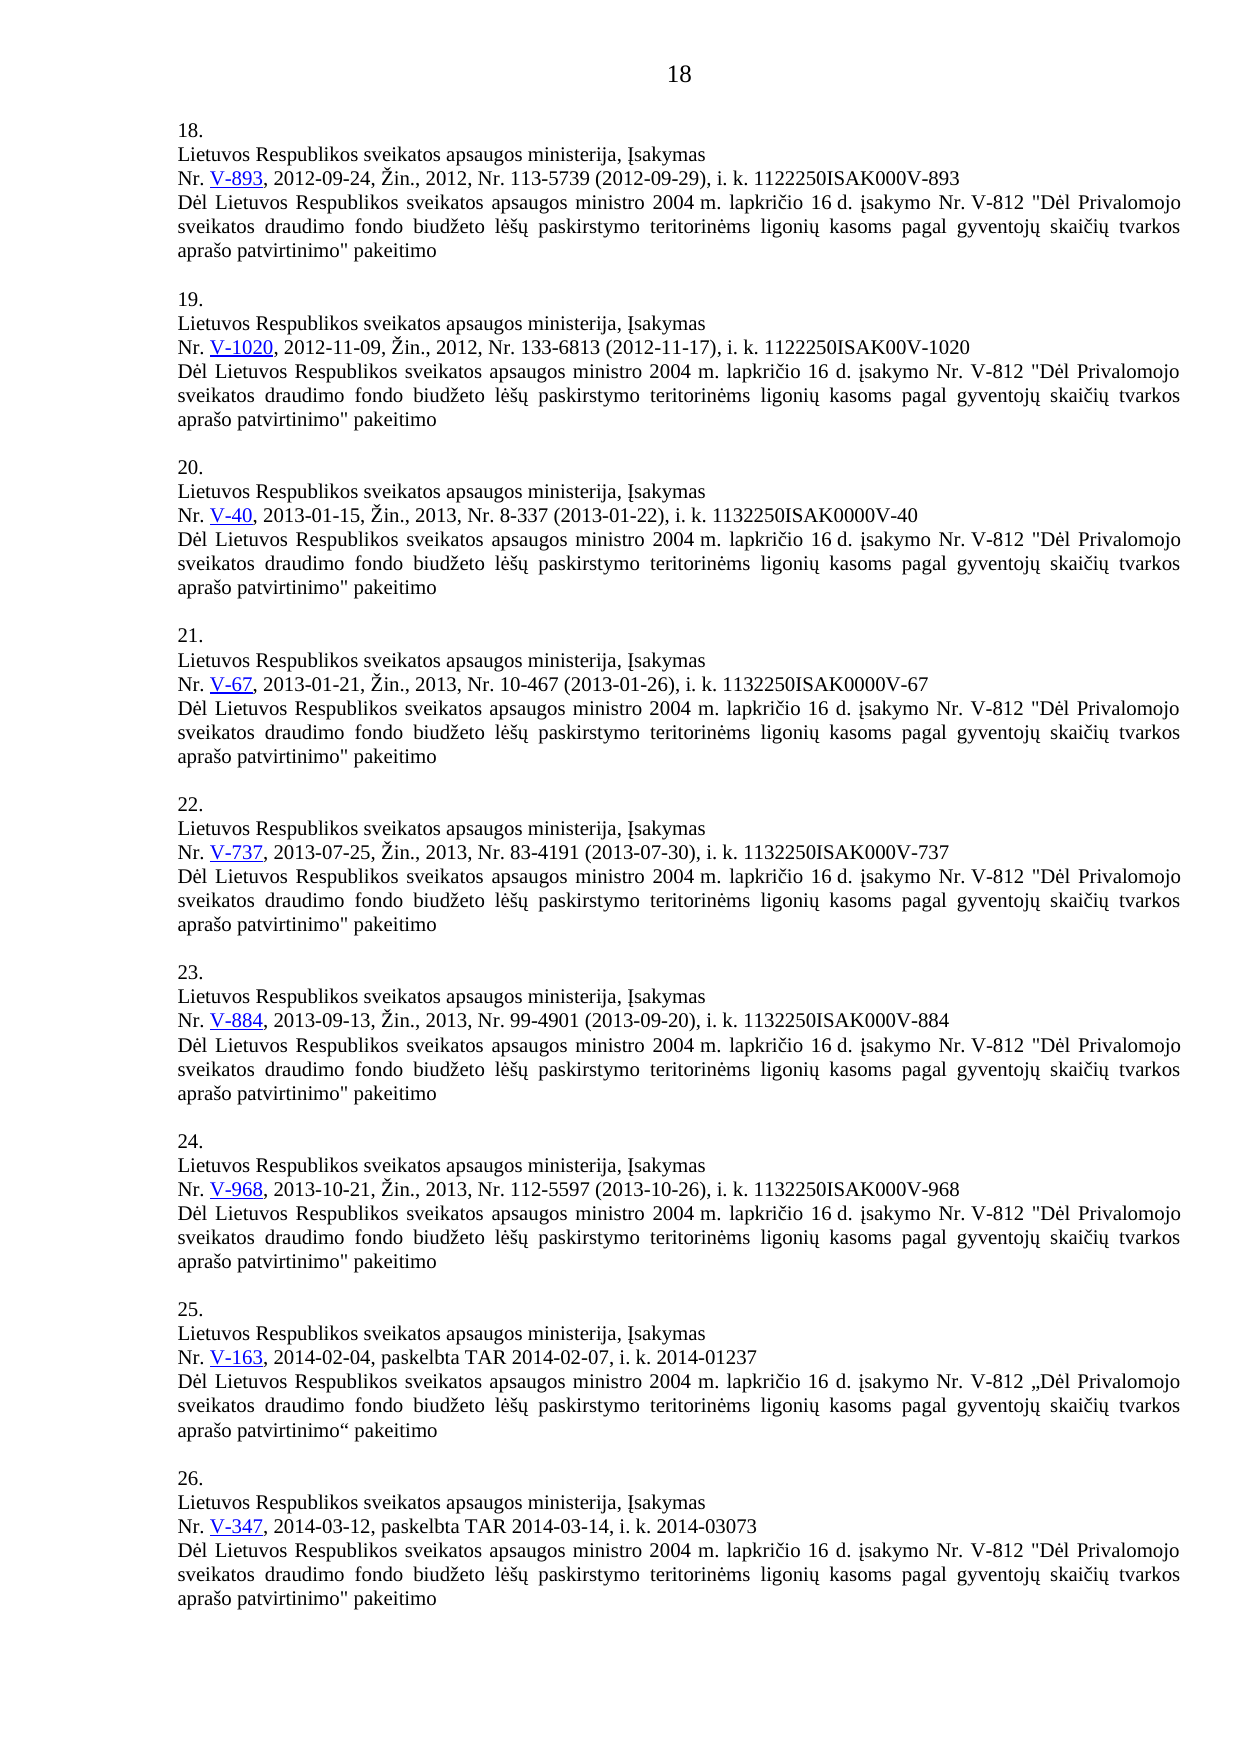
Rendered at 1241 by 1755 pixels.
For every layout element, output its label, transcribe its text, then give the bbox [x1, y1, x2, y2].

text Dėl Lietuvos Respublikos sveikatos apsaugos ministro 2004 m. lapkričio 16 d. įsakymo Nr. V-812 "Dėl Privalomojo sveikatos draudimo fondo biudžeto lėšų paskirstymo teritorinėms ligonių kasoms pagal gyventojų skaičių tvarkos aprašo patvirtinimo" pakeitimo [177, 1538, 1181, 1610]
text 25. [177, 1297, 1181, 1321]
text 24. [177, 1129, 1181, 1153]
text 21. [177, 623, 1181, 647]
text Lietuvos Respublikos sveikatos apsaugos ministerija, Įsakymas [177, 142, 1181, 166]
text Nr. V-737, 2013-07-25, Žin., 2013, Nr. 83-4191 (2013-07-30), i. k. 1132250ISAK000V-737 [177, 840, 1181, 864]
text Lietuvos Respublikos sveikatos apsaugos ministerija, Įsakymas [177, 816, 1181, 840]
text Nr. V-347, 2014-03-12, paskelbta TAR 2014-03-14, i. k. 2014-03073 [177, 1514, 1181, 1538]
text Nr. V-67, 2013-01-21, Žin., 2013, Nr. 10-467 (2013-01-26), i. k. 1132250ISAK0000V-67 [177, 672, 1181, 696]
text Dėl Lietuvos Respublikos sveikatos apsaugos ministro 2004 m. lapkričio 16 d. įsakymo Nr. V-812 "Dėl Privalomojo sveikatos draudimo fondo biudžeto lėšų paskirstymo teritorinėms ligonių kasoms pagal gyventojų skaičių tvarkos aprašo patvirtinimo" pakeitimo [177, 359, 1181, 431]
text Lietuvos Respublikos sveikatos apsaugos ministerija, Įsakymas [177, 1153, 1181, 1177]
text 18. [177, 118, 1181, 142]
text Nr. V-1020, 2012-11-09, Žin., 2012, Nr. 133-6813 (2012-11-17), i. k. 1122250ISAK00V-1020 [177, 335, 1181, 359]
text Lietuvos Respublikos sveikatos apsaugos ministerija, Įsakymas [177, 984, 1181, 1008]
text 26. [177, 1466, 1181, 1490]
text Dėl Lietuvos Respublikos sveikatos apsaugos ministro 2004 m. lapkričio 16 d. įsakymo Nr. V-812 "Dėl Privalomojo sveikatos draudimo fondo biudžeto lėšų paskirstymo teritorinėms ligonių kasoms pagal gyventojų skaičių tvarkos aprašo patvirtinimo" pakeitimo [177, 1032, 1181, 1105]
text Nr. V-884, 2013-09-13, Žin., 2013, Nr. 99-4901 (2013-09-20), i. k. 1132250ISAK000V-884 [177, 1008, 1181, 1032]
text Nr. V-968, 2013-10-21, Žin., 2013, Nr. 112-5597 (2013-10-26), i. k. 1132250ISAK000V-968 [177, 1177, 1181, 1201]
text 22. [177, 792, 1181, 816]
text Dėl Lietuvos Respublikos sveikatos apsaugos ministro 2004 m. lapkričio 16 d. įsakymo Nr. V-812 "Dėl Privalomojo sveikatos draudimo fondo biudžeto lėšų paskirstymo teritorinėms ligonių kasoms pagal gyventojų skaičių tvarkos aprašo patvirtinimo" pakeitimo [177, 190, 1181, 262]
text Nr. V-40, 2013-01-15, Žin., 2013, Nr. 8-337 (2013-01-22), i. k. 1132250ISAK0000V-40 [177, 503, 1181, 527]
text Lietuvos Respublikos sveikatos apsaugos ministerija, Įsakymas [177, 1321, 1181, 1345]
text Lietuvos Respublikos sveikatos apsaugos ministerija, Įsakymas [177, 1490, 1181, 1514]
text Lietuvos Respublikos sveikatos apsaugos ministerija, Įsakymas [177, 311, 1181, 335]
text Nr. V-163, 2014-02-04, paskelbta TAR 2014-02-07, i. k. 2014-01237 [177, 1345, 1181, 1369]
text Dėl Lietuvos Respublikos sveikatos apsaugos ministro 2004 m. lapkričio 16 d. įsakymo Nr. V-812 "Dėl Privalomojo sveikatos draudimo fondo biudžeto lėšų paskirstymo teritorinėms ligonių kasoms pagal gyventojų skaičių tvarkos aprašo patvirtinimo" pakeitimo [177, 527, 1181, 599]
text Dėl Lietuvos Respublikos sveikatos apsaugos ministro 2004 m. lapkričio 16 d. įsakymo Nr. V-812 „Dėl Privalomojo sveikatos draudimo fondo biudžeto lėšų paskirstymo teritorinėms ligonių kasoms pagal gyventojų skaičių tvarkos aprašo patvirtinimo“ pakeitimo [177, 1369, 1181, 1442]
text Dėl Lietuvos Respublikos sveikatos apsaugos ministro 2004 m. lapkričio 16 d. įsakymo Nr. V-812 "Dėl Privalomojo sveikatos draudimo fondo biudžeto lėšų paskirstymo teritorinėms ligonių kasoms pagal gyventojų skaičių tvarkos aprašo patvirtinimo" pakeitimo [177, 864, 1181, 936]
text Dėl Lietuvos Respublikos sveikatos apsaugos ministro 2004 m. lapkričio 16 d. įsakymo Nr. V-812 "Dėl Privalomojo sveikatos draudimo fondo biudžeto lėšų paskirstymo teritorinėms ligonių kasoms pagal gyventojų skaičių tvarkos aprašo patvirtinimo" pakeitimo [177, 1201, 1181, 1273]
text 20. [177, 455, 1181, 479]
text Lietuvos Respublikos sveikatos apsaugos ministerija, Įsakymas [177, 647, 1181, 672]
text Nr. V-893, 2012-09-24, Žin., 2012, Nr. 113-5739 (2012-09-29), i. k. 1122250ISAK000V-893 [177, 166, 1181, 190]
text Dėl Lietuvos Respublikos sveikatos apsaugos ministro 2004 m. lapkričio 16 d. įsakymo Nr. V-812 "Dėl Privalomojo sveikatos draudimo fondo biudžeto lėšų paskirstymo teritorinėms ligonių kasoms pagal gyventojų skaičių tvarkos aprašo patvirtinimo" pakeitimo [177, 696, 1181, 768]
text 19. [177, 287, 1181, 311]
text Lietuvos Respublikos sveikatos apsaugos ministerija, Įsakymas [177, 479, 1181, 503]
text 23. [177, 960, 1181, 984]
